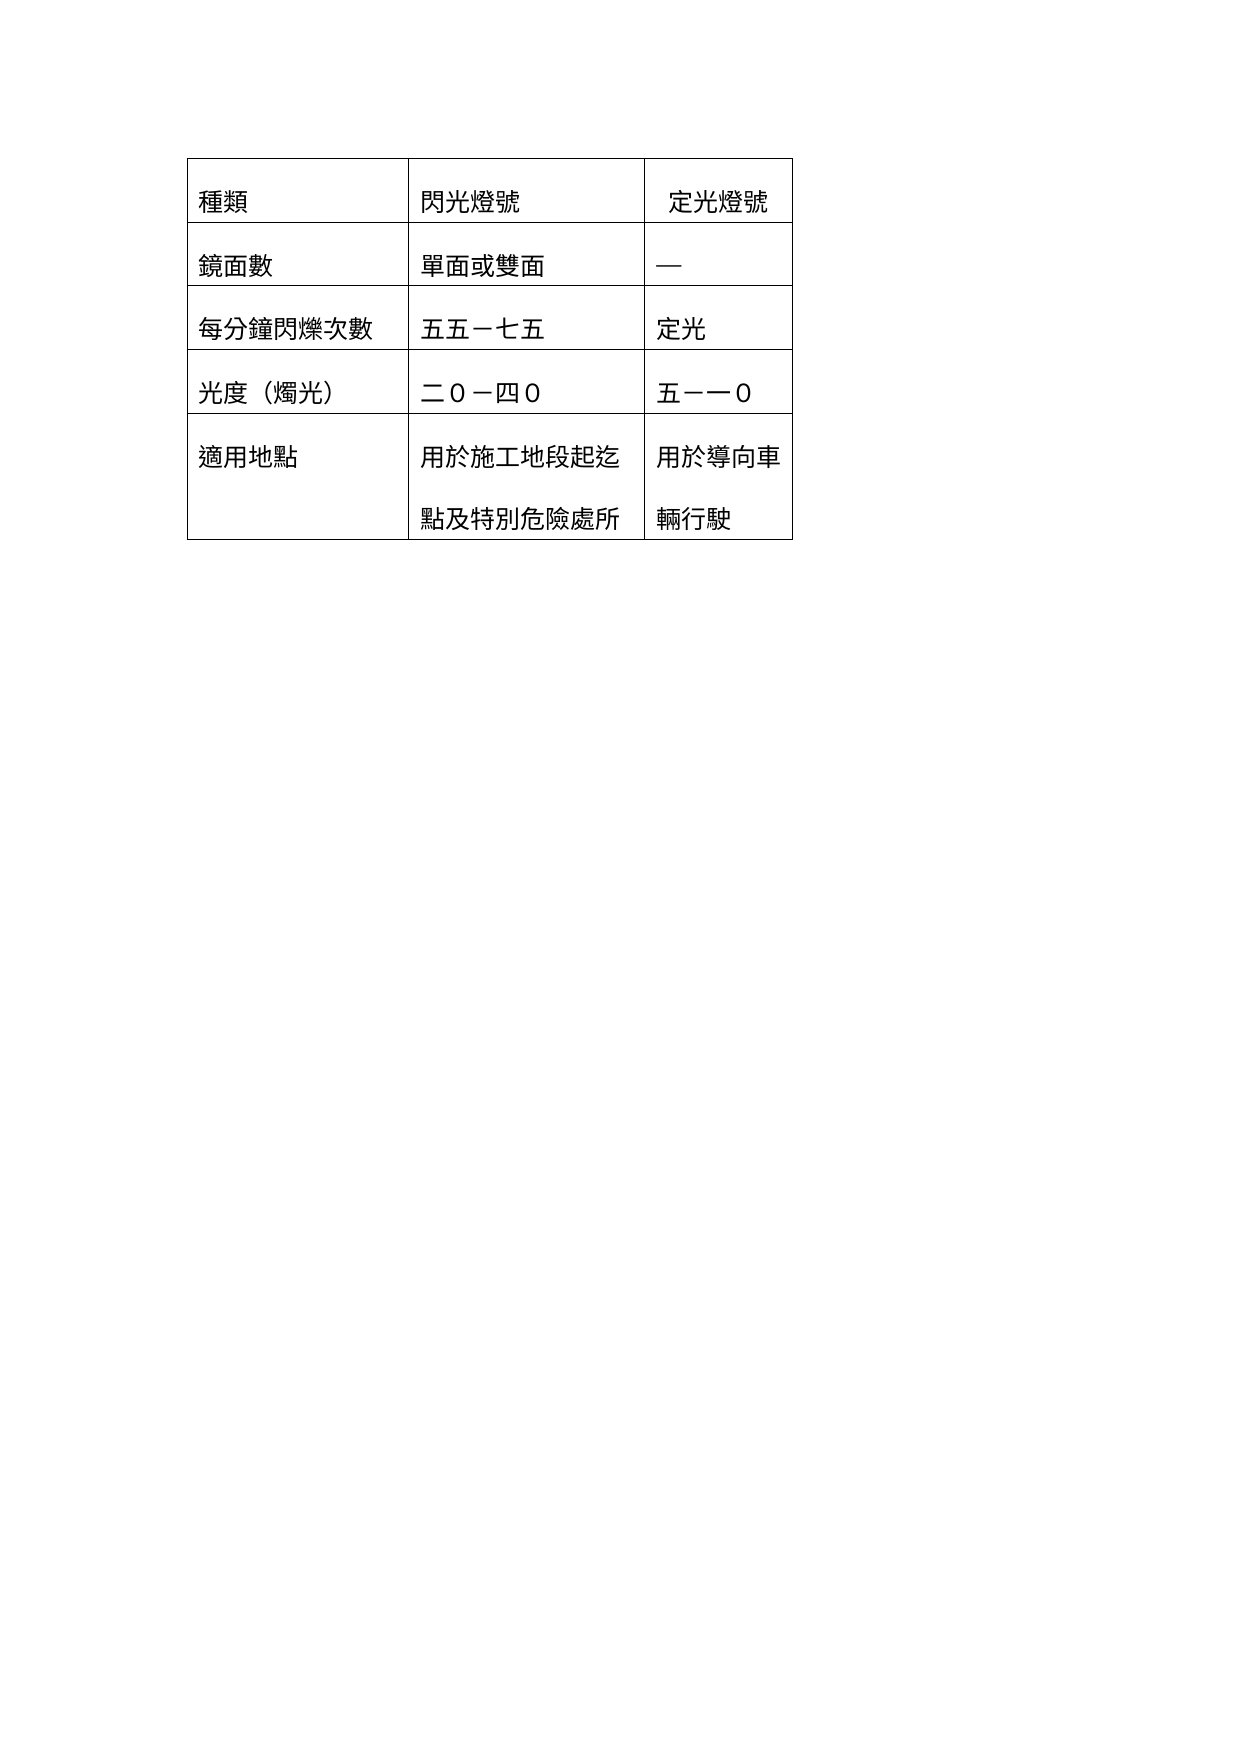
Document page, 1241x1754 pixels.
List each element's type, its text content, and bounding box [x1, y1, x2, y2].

table_cell 五－一０ [645, 350, 792, 412]
table_cell 每分鐘閃爍次數 [188, 286, 408, 349]
table_cell 五五－七五 [409, 286, 644, 349]
table_cell 用於施工地段起迄點及特別危險處所 [409, 414, 644, 538]
table_cell 光度（燭光） [188, 350, 408, 412]
table_header 種類 [188, 159, 408, 222]
table_header 閃光燈號 [409, 159, 644, 222]
table_cell 定光 [645, 286, 792, 349]
table_cell ── [645, 223, 792, 285]
table_header 定光燈號 [645, 159, 792, 222]
table_cell 二０－四０ [409, 350, 644, 412]
table_cell 鏡面數 [188, 223, 408, 285]
table_cell 適用地點 [188, 414, 408, 538]
table_cell 用於導向車輛行駛 [645, 414, 792, 538]
table_cell 單面或雙面 [409, 223, 644, 285]
